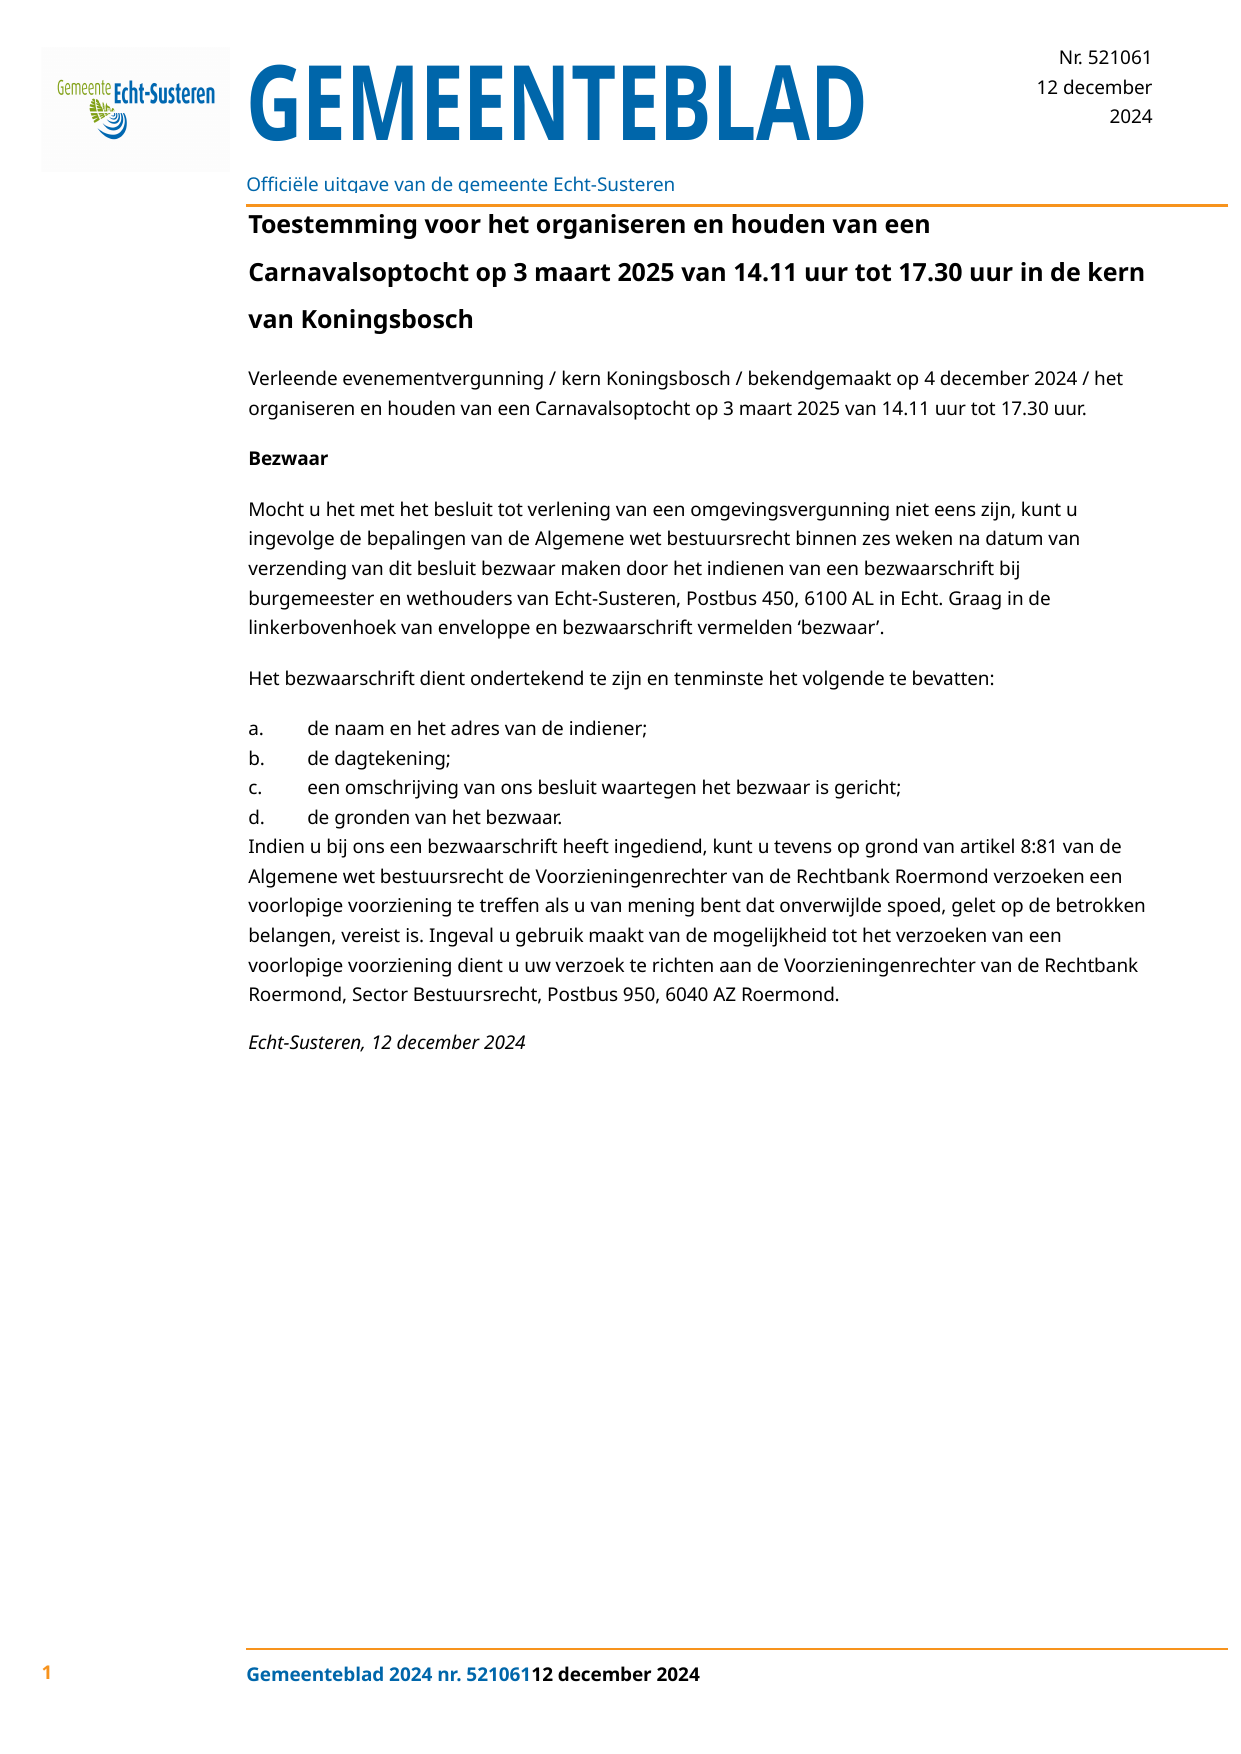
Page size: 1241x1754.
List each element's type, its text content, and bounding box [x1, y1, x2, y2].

text Het bezwaarschrift dient ondertekend te zijn en tenminste het volgende te bevatten: [248, 665, 1152, 690]
text Toestemming voor het organiseren en houden van een Carnavalsoptocht op 3 maart 2025 van 14.11 uur tot 17.30 uur in de kern van Koningsbosch [248, 207, 1152, 336]
text Verleende evenementvergunning / kern Koningsbosch / bekendgemaakt op 4 december 2024 / het organiseren en houden van een Carnavalsoptocht op 3 maart 2025 van 14.11 uur tot 17.30 uur. [248, 366, 1152, 421]
text Echt-Susteren, 12 december 2024 [248, 1029, 1152, 1055]
list de gronden van het bezwaar. [248, 804, 1152, 829]
text Bezwaar [248, 446, 1152, 471]
list een omschrijving van ons besluit waartegen het bezwaar is gericht; [248, 774, 1152, 800]
text Indien u bij ons een bezwaarschrift heeft ingediend, kunt u tevens op grond van artikel 8:81 van de Algemene wet bestuursrecht de Voorzieningenrechter van de Rechtbank Roermond verzoeken een voorlopige voorziening te treffen als u van mening bent dat onverwijlde spoed, gelet op de betrokken belangen, vereist is. Ingeval u gebruik maakt van de mogelijkheid tot het verzoeken van een voorlopige voorziening dient u uw verzoek te richten aan de Voorzieningenrechter van de Rechtbank Roermond, Sector Bestuursrecht, Postbus 950, 6040 AZ Roermond. [248, 833, 1152, 1007]
text Mocht u het met het besluit tot verlening van een omgevingsvergunning niet eens zijn, kunt u ingevolge de bepalingen van de Algemene wet bestuursrecht binnen zes weken na datum van verzending van dit besluit bezwaar maken door het indienen van een bezwaarschrift bij burgemeester en wethouders van Echt-Susteren, Postbus 450, 6100 AL in Echt. Graag in de linkerbovenhoek van enveloppe en bezwaarschrift vermelden ‘bezwaar’. [248, 496, 1152, 640]
list de naam en het adres van de indiener; [248, 715, 1152, 741]
picture [41, 47, 231, 172]
list de dagtekening; [248, 745, 1152, 770]
